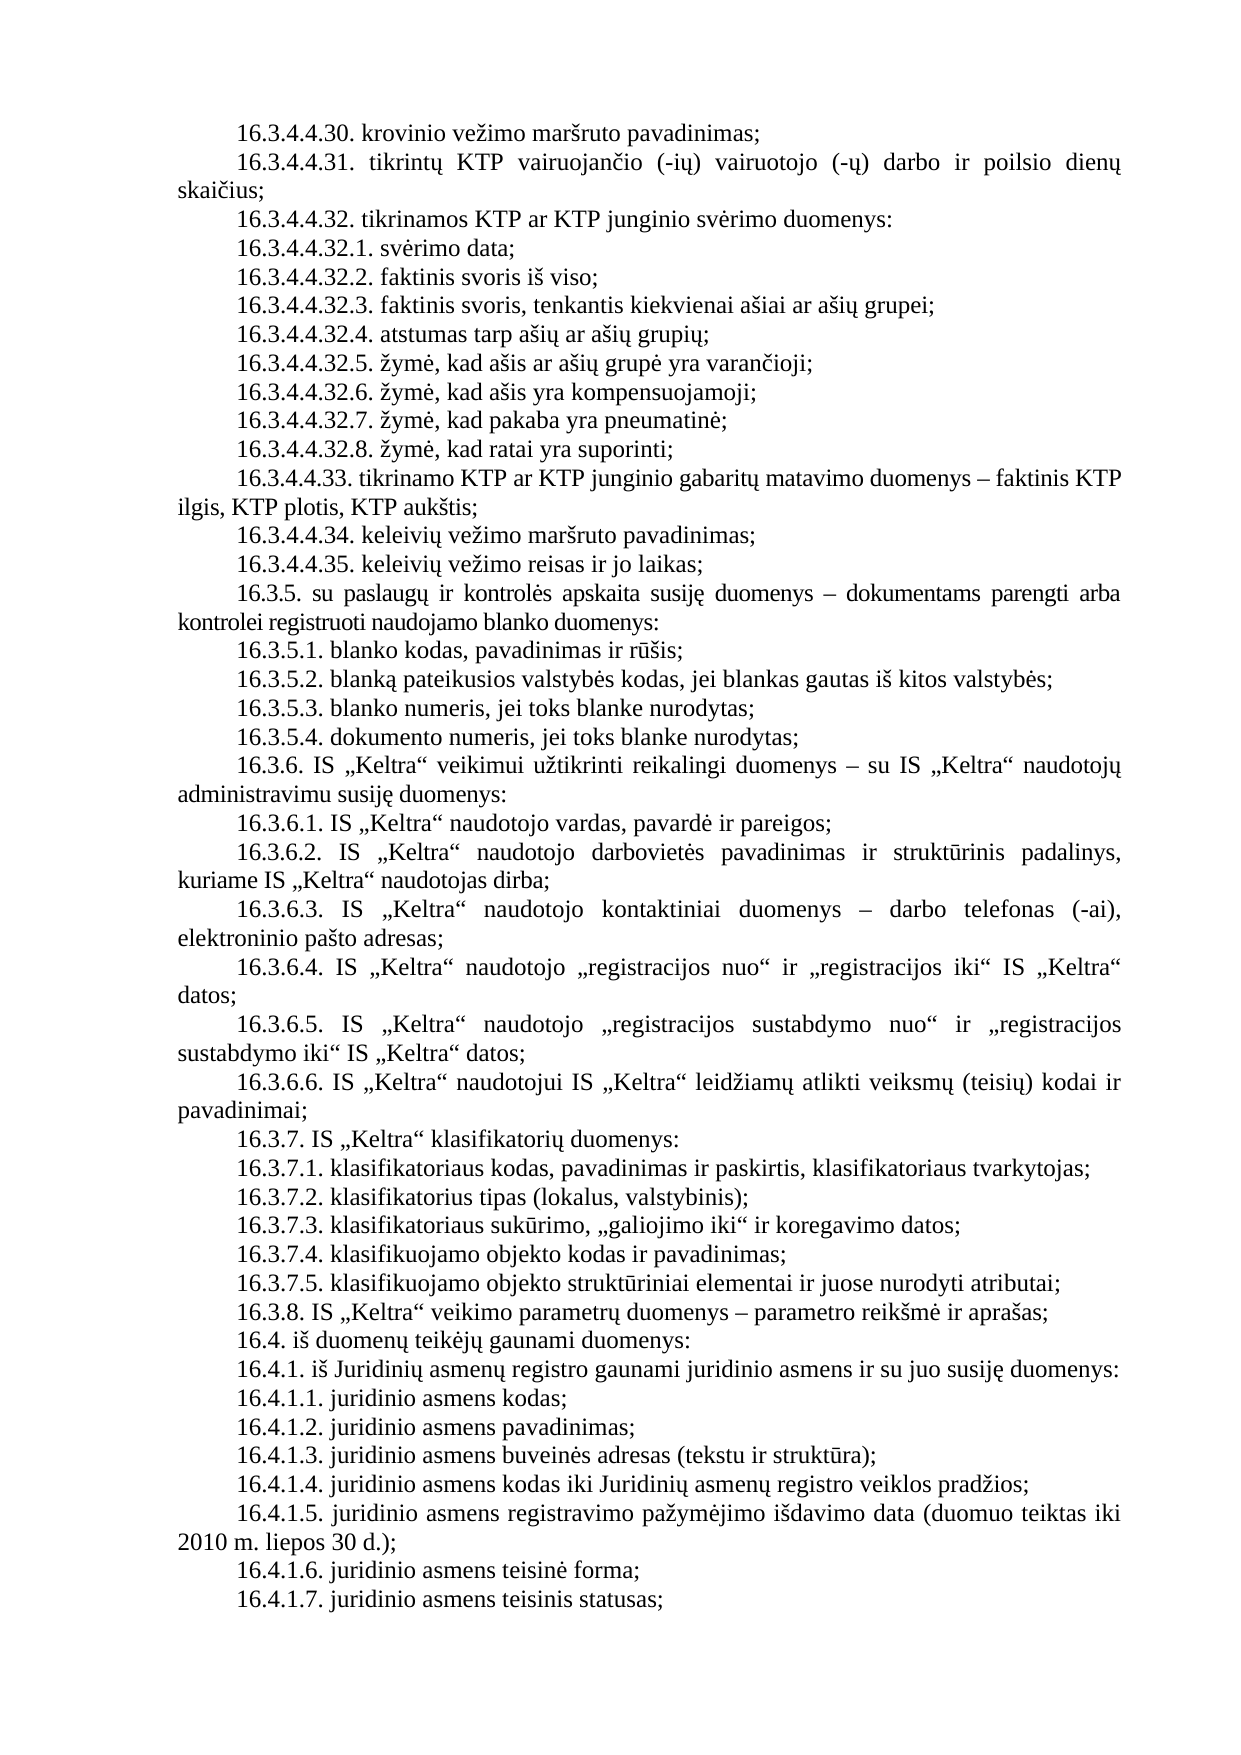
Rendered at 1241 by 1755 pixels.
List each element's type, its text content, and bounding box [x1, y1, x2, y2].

text 16.3.5.2. blanką pateikusios valstybės kodas, jei blankas gautas iš kitos valstybės; [177, 664, 1122, 693]
text 16.4.1.6. juridinio asmens teisinė forma; [177, 1556, 1122, 1584]
text 16.3.7.2. klasifikatorius tipas (lokalus, valstybinis); [177, 1182, 1122, 1211]
text 16.3.4.4.32. tikrinamos KTP ar KTP junginio svėrimo duomenys: [177, 204, 1122, 233]
text 16.3.6.2. IS „Keltra“ naudotojo darbovietės pavadinimas ir struktūrinis padalinys, kuriame IS „Keltra“ naudotojas dirba; [177, 837, 1122, 894]
text 16.3.6. IS „Keltra“ veikimui užtikrinti reikalingi duomenys – su IS „Keltra“ naudotojų administravimu susiję duomenys: [177, 751, 1122, 808]
text 16.3.4.4.34. keleivių vežimo maršruto pavadinimas; [177, 521, 1122, 549]
text 16.3.8. IS „Keltra“ veikimo parametrų duomenys – parametro reikšmė ir aprašas; [177, 1297, 1122, 1326]
text 16.3.7.4. klasifikuojamo objekto kodas ir pavadinimas; [177, 1239, 1122, 1268]
text 16.3.6.5. IS „Keltra“ naudotojo „registracijos sustabdymo nuo“ ir „registracijos sustabdymo iki“ IS „Keltra“ datos; [177, 1009, 1122, 1067]
text 16.3.6.4. IS „Keltra“ naudotojo „registracijos nuo“ ir „registracijos iki“ IS „Keltra“ datos; [177, 952, 1122, 1009]
text 16.3.5. su paslaugų ir kontrolės apskaita susiję duomenys – dokumentams parengti arba kontrolei registruoti naudojamo blanko duomenys: [177, 578, 1122, 636]
text 16.3.6.1. IS „Keltra“ naudotojo vardas, pavardė ir pareigos; [177, 808, 1122, 837]
text 16.3.6.3. IS „Keltra“ naudotojo kontaktiniai duomenys – darbo telefonas (-ai), elektroninio pašto adresas; [177, 894, 1122, 952]
text 16.4.1.4. juridinio asmens kodas iki Juridinių asmenų registro veiklos pradžios; [177, 1469, 1122, 1498]
text 16.3.4.4.32.6. žymė, kad ašis yra kompensuojamoji; [177, 377, 1122, 406]
text 16.4.1.2. juridinio asmens pavadinimas; [177, 1412, 1122, 1441]
text 16.3.7.5. klasifikuojamo objekto struktūriniai elementai ir juose nurodyti atributai; [177, 1268, 1122, 1297]
text 16.3.7. IS „Keltra“ klasifikatorių duomenys: [177, 1124, 1122, 1153]
text 16.3.4.4.30. krovinio vežimo maršruto pavadinimas; [177, 118, 1122, 147]
text 16.4.1. iš Juridinių asmenų registro gaunami juridinio asmens ir su juo susiję duomenys: [177, 1354, 1122, 1383]
text 16.3.4.4.35. keleivių vežimo reisas ir jo laikas; [177, 549, 1122, 578]
text 16.3.4.4.32.7. žymė, kad pakaba yra pneumatinė; [177, 406, 1122, 434]
text 16.3.4.4.32.3. faktinis svoris, tenkantis kiekvienai ašiai ar ašių grupei; [177, 291, 1122, 319]
text 16.3.4.4.33. tikrinamo KTP ar KTP junginio gabaritų matavimo duomenys – faktinis KTP ilgis, KTP plotis, KTP aukštis; [177, 463, 1122, 521]
text 16.3.6.6. IS „Keltra“ naudotojui IS „Keltra“ leidžiamų atlikti veiksmų (teisių) kodai ir pavadinimai; [177, 1067, 1122, 1124]
text 16.3.7.1. klasifikatoriaus kodas, pavadinimas ir paskirtis, klasifikatoriaus tvarkytojas; [177, 1153, 1122, 1182]
text 16.3.4.4.32.2. faktinis svoris iš viso; [177, 262, 1122, 291]
text 16.4.1.7. juridinio asmens teisinis statusas; [177, 1584, 1122, 1613]
text 16.4.1.1. juridinio asmens kodas; [177, 1383, 1122, 1412]
text 16.3.4.4.31. tikrintų KTP vairuojančio (-ių) vairuotojo (-ų) darbo ir poilsio dienų skaičius; [177, 147, 1122, 204]
text 16.3.4.4.32.4. atstumas tarp ašių ar ašių grupių; [177, 319, 1122, 348]
text 16.4. iš duomenų teikėjų gaunami duomenys: [177, 1326, 1122, 1354]
text 16.3.4.4.32.5. žymė, kad ašis ar ašių grupė yra varančioji; [177, 348, 1122, 377]
text 16.4.1.5. juridinio asmens registravimo pažymėjimo išdavimo data (duomuo teiktas iki 2010 m. liepos 30 d.); [177, 1498, 1122, 1556]
text 16.3.4.4.32.8. žymė, kad ratai yra suporinti; [177, 434, 1122, 463]
text 16.3.5.3. blanko numeris, jei toks blanke nurodytas; [177, 693, 1122, 722]
text 16.3.5.1. blanko kodas, pavadinimas ir rūšis; [177, 636, 1122, 664]
text 16.3.7.3. klasifikatoriaus sukūrimo, „galiojimo iki“ ir koregavimo datos; [177, 1211, 1122, 1239]
text 16.4.1.3. juridinio asmens buveinės adresas (tekstu ir struktūra); [177, 1441, 1122, 1469]
text 16.3.4.4.32.1. svėrimo data; [177, 233, 1122, 262]
text 16.3.5.4. dokumento numeris, jei toks blanke nurodytas; [177, 722, 1122, 751]
